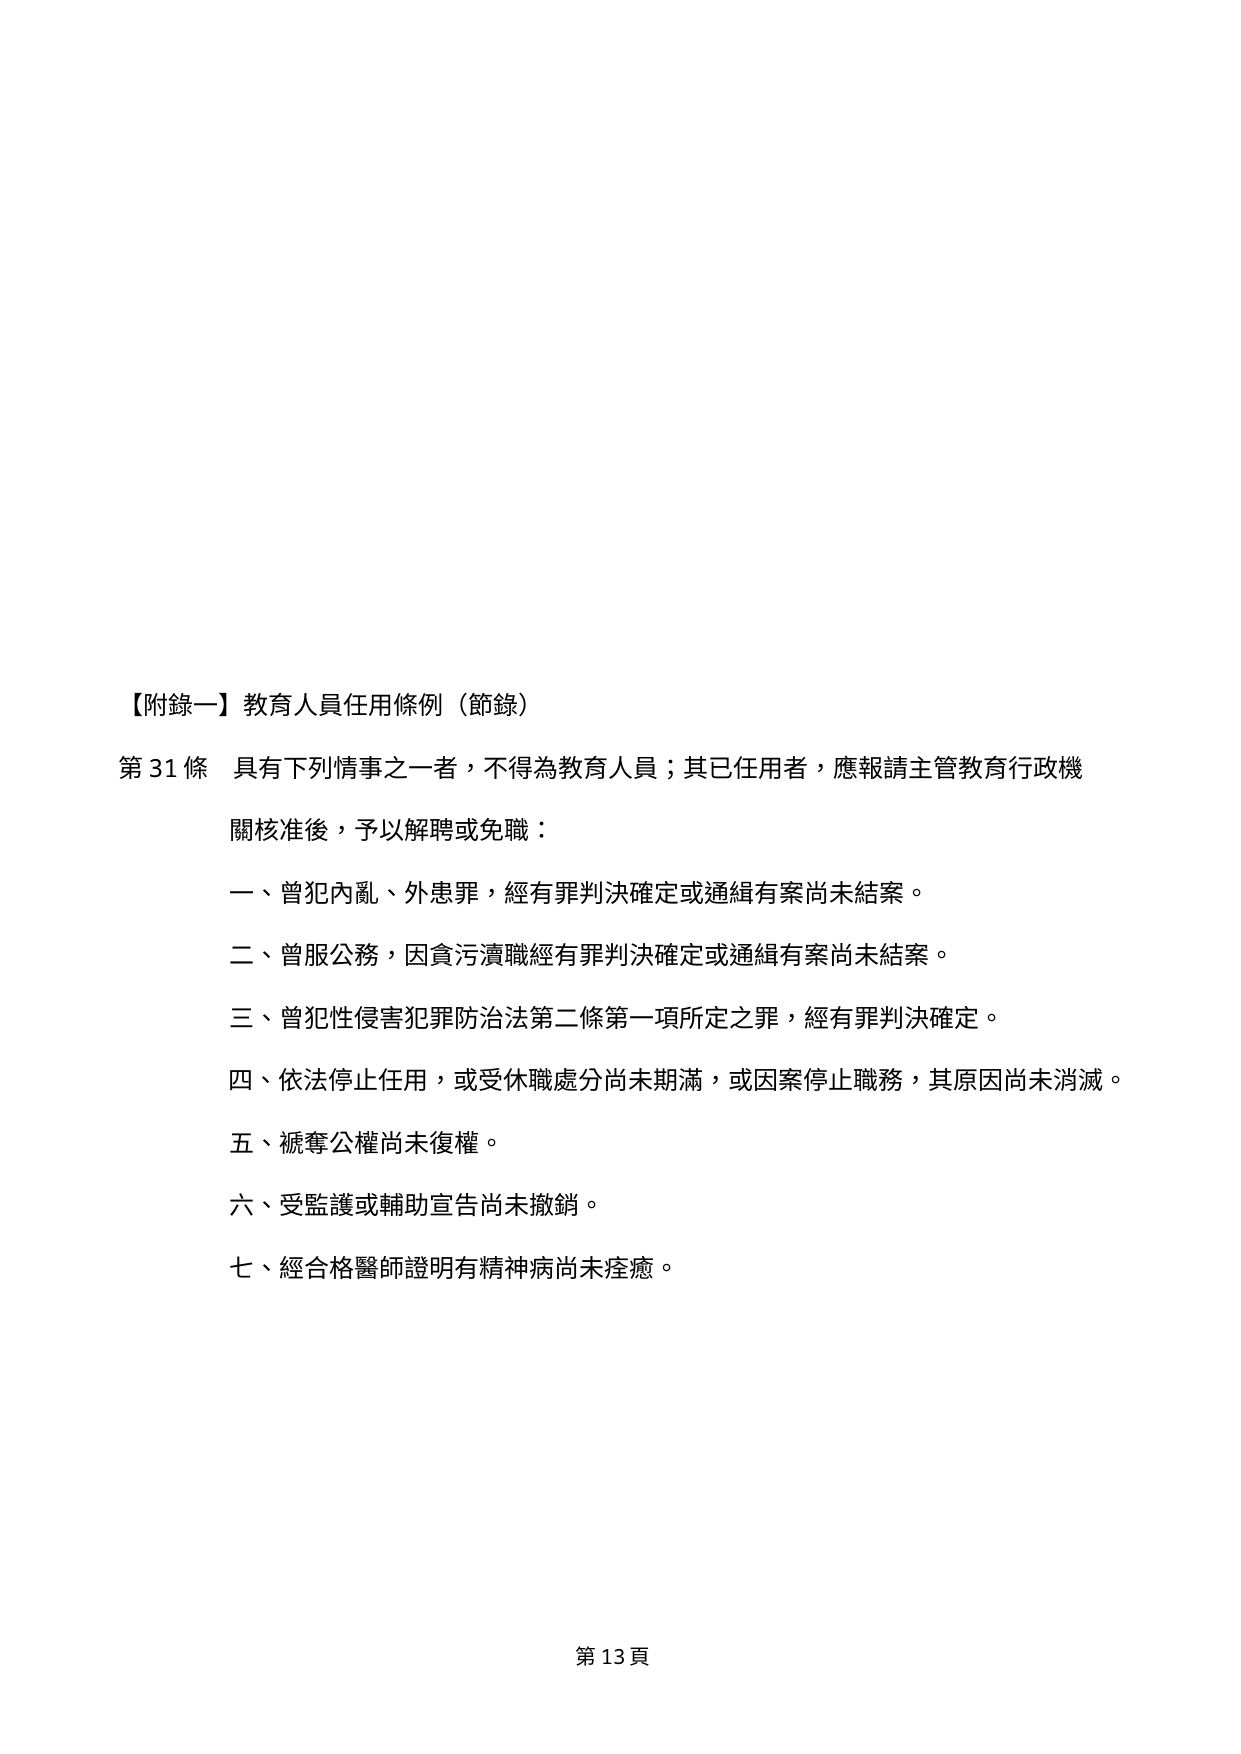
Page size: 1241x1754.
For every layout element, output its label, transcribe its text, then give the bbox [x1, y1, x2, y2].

text 五、褫奪公權尚未復權。 [118, 1100, 1107, 1162]
text 四、依法停止任用，或受休職處分尚未期滿，或因案停止職務，其原因尚未消滅。 [229, 1037, 1107, 1100]
text 七、經合格醫師證明有精神病尚未痊癒。 [118, 1225, 1107, 1287]
text 一、曾犯內亂、外患罪，經有罪判決確定或通緝有案尚未結案。 [118, 850, 1107, 912]
text 第31條 具有下列情事之一者，不得為教育人員；其已任用者，應報請主管教育行政機關核准後，予以解聘或免職： [118, 725, 1107, 850]
text 【附錄一】教育人員任用條例（節錄） [118, 662, 1107, 725]
text 二、曾服公務，因貪污瀆職經有罪判決確定或通緝有案尚未結案。 [118, 912, 1107, 975]
text 六、受監護或輔助宣告尚未撤銷。 [118, 1162, 1107, 1225]
text 三、曾犯性侵害犯罪防治法第二條第一項所定之罪，經有罪判決確定。 [118, 975, 1107, 1037]
